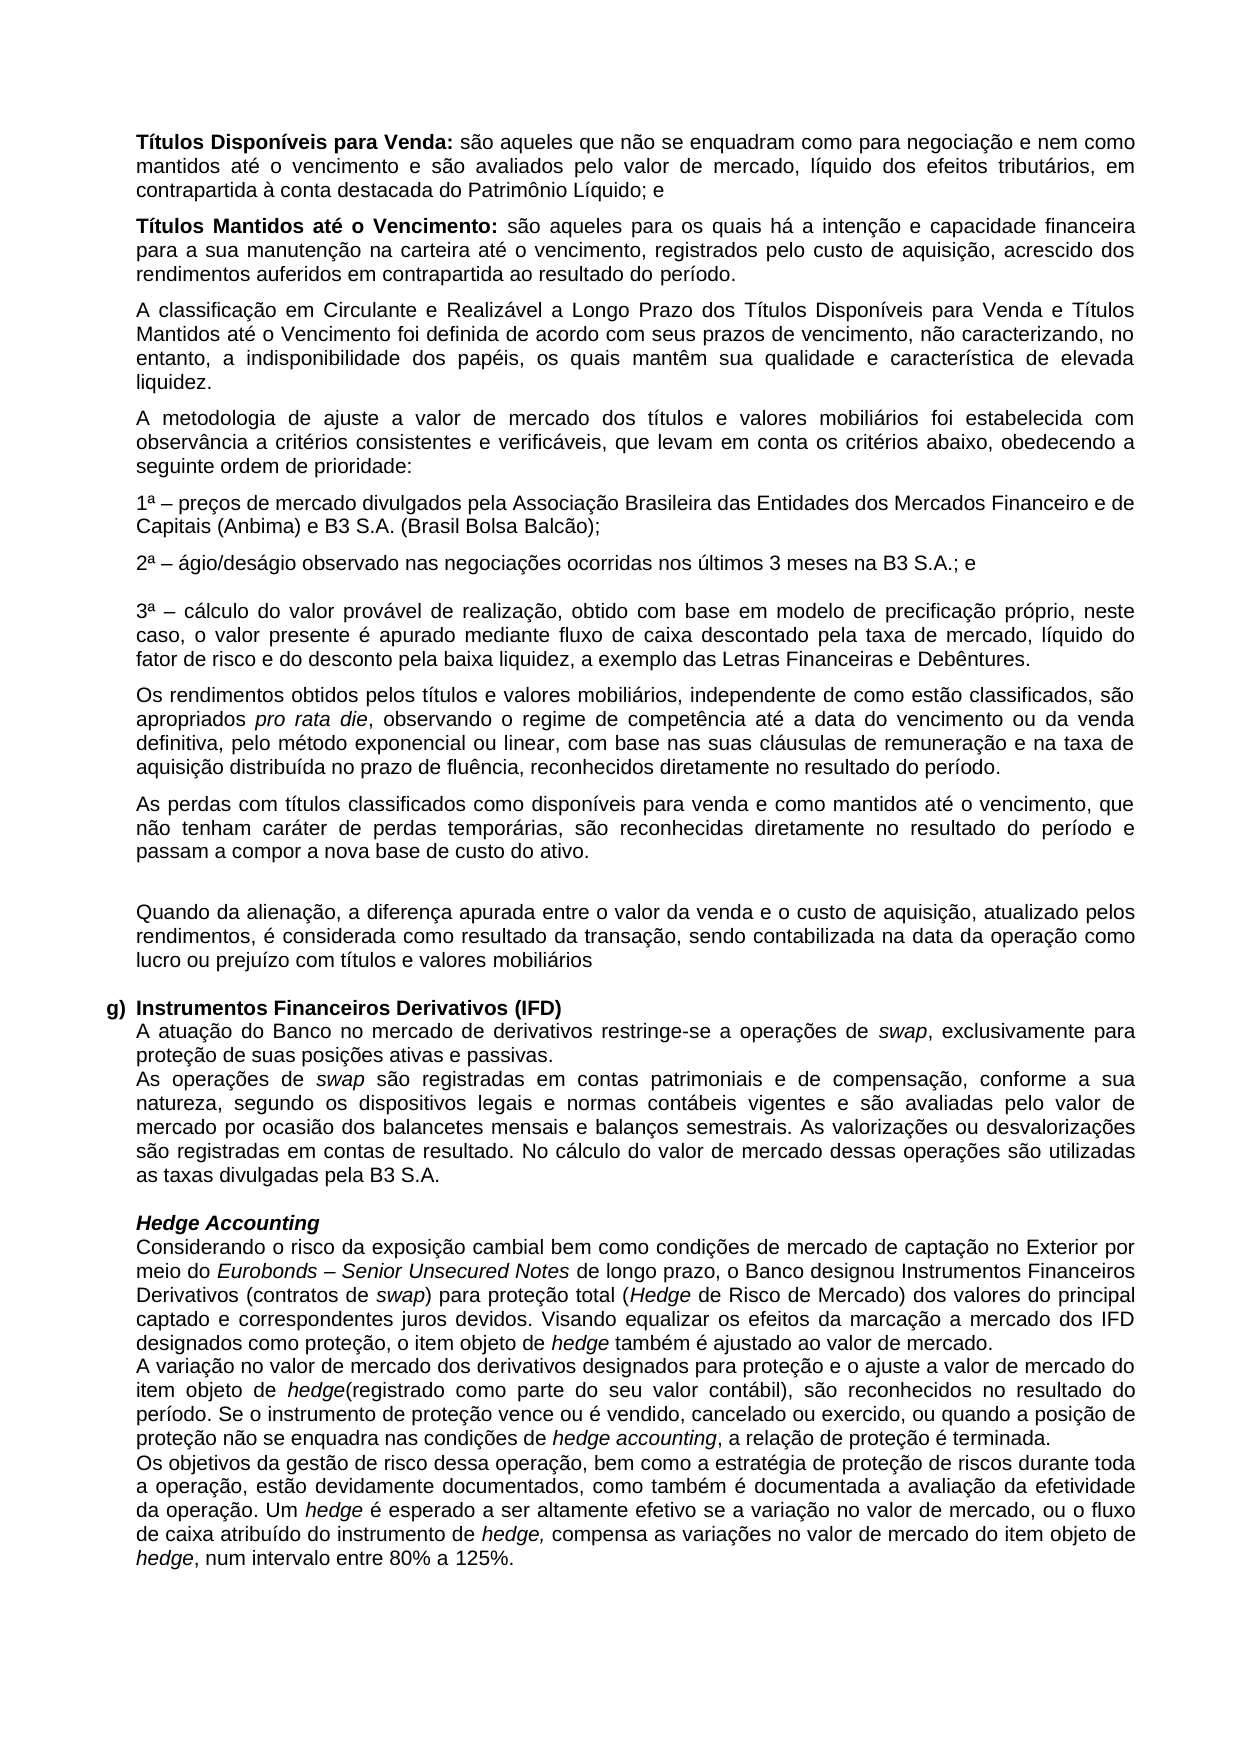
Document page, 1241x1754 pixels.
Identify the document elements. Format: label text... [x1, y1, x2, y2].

text As perdas com títulos classificados como disponíveis para venda e como mantidos até o vencimento, que não tenham caráter de perdas temporárias, são reconhecidas diretamente no resultado do período e passam a compor a nova base de custo do ativo. [136, 791, 1136, 863]
text As operações de swap são registradas em contas patrimoniais e de compensação, conforme a sua natureza, segundo os dispositivos legais e normas contábeis vigentes e são avaliadas pelo valor de mercado por ocasião dos balancetes mensais e balanços semestrais. As valorizações ou desvalorizações são registradas em contas de resultado. No cálculo do valor de mercado dessas operações são utilizadas as taxas divulgadas pela B3 S.A. [136, 1067, 1137, 1187]
subtitle Instrumentos Financeiros Derivativos (IFD) [106, 995, 1148, 1019]
text Hedge Accounting [136, 1211, 1148, 1234]
text A classificação em Circulante e Realizável a Longo Prazo dos Títulos Disponíveis para Venda e Títulos Mantidos até o Vencimento foi definida de acordo com seus prazos de vencimento, não caracterizando, no entanto, a indisponibilidade dos papéis, os quais mantêm sua qualidade e característica de elevada liquidez. [136, 298, 1136, 394]
text Títulos Disponíveis para Venda: são aqueles que não se enquadram como para negociação e nem como mantidos até o vencimento e são avaliados pelo valor de mercado, líquido dos efeitos tributários, em contrapartida à conta destacada do Patrimônio Líquido; e [136, 129, 1136, 201]
text 1ª – preços de mercado divulgados pela Associação Brasileira das Entidades dos Mercados Financeiro e de Capitais (Anbima) e B3 S.A. (Brasil Bolsa Balcão); [136, 490, 1136, 538]
text Considerando o risco da exposição cambial bem como condições de mercado de captação no Exterior por meio do Eurobonds – Senior Unsecured Notes de longo prazo, o Banco designou Instrumentos Financeiros Derivativos (contratos de swap) para proteção total (Hedge de Risco de Mercado) dos valores do principal captado e correspondentes juros devidos. Visando equalizar os efeitos da marcação a mercado dos IFD designados como proteção, o item objeto de hedge também é ajustado ao valor de mercado. [136, 1234, 1136, 1354]
text A variação no valor de mercado dos derivativos designados para proteção e o ajuste a valor de mercado do item objeto de hedge(registrado como parte do seu valor contábil), são reconhecidos no resultado do período. Se o instrumento de proteção vence ou é vendido, cancelado ou exercido, ou quando a posição de proteção não se enquadra nas condições de hedge accounting, a relação de proteção é terminada. [136, 1354, 1137, 1450]
text 3ª – cálculo do valor provável de realização, obtido com base em modelo de precificação próprio, neste caso, o valor presente é apurado mediante fluxo de caixa descontado pela taxa de mercado, líquido do fator de risco e do desconto pela baixa liquidez, a exemplo das Letras Financeiras e Debêntures. [136, 599, 1136, 671]
text A metodologia de ajuste a valor de mercado dos títulos e valores mobiliários foi estabelecida com observância a critérios consistentes e verificáveis, que levam em conta os critérios abaixo, obedecendo a seguinte ordem de prioridade: [136, 406, 1136, 478]
text 2ª – ágio/deságio observado nas negociações ocorridas nos últimos 3 meses na B3 S.A.; e [136, 551, 1148, 575]
text A atuação do Banco no mercado de derivativos restringe-se a operações de swap, exclusivamente para proteção de suas posições ativas e passivas. [136, 1019, 1136, 1067]
text Quando da alienação, a diferença apurada entre o valor da venda e o custo de aquisição, atualizado pelos rendimentos, é considerada como resultado da transação, sendo contabilizada na data da operação como lucro ou prejuízo com títulos e valores mobiliários [136, 900, 1137, 972]
text Os objetivos da gestão de risco dessa operação, bem como a estratégia de proteção de riscos durante toda a operação, estão devidamente documentados, como também é documentada a avaliação da efetividade da operação. Um hedge é esperado a ser altamente efetivo se a variação no valor de mercado, ou o fluxo de caixa atribuído do instrumento de hedge, compensa as variações no valor de mercado do item objeto de hedge, num intervalo entre 80% a 125%. [136, 1450, 1137, 1570]
text Os rendimentos obtidos pelos títulos e valores mobiliários, independente de como estão classificados, são apropriados pro rata die, observando o regime de competência até a data do vencimento ou da venda definitiva, pelo método exponencial ou linear, com base nas suas cláusulas de remuneração e na taxa de aquisição distribuída no prazo de fluência, reconhecidos diretamente no resultado do período. [136, 683, 1136, 779]
text Títulos Mantidos até o Vencimento: são aqueles para os quais há a intenção e capacidade financeira para a sua manutenção na carteira até o vencimento, registrados pelo custo de aquisição, acrescido dos rendimentos auferidos em contrapartida ao resultado do período. [136, 214, 1136, 286]
